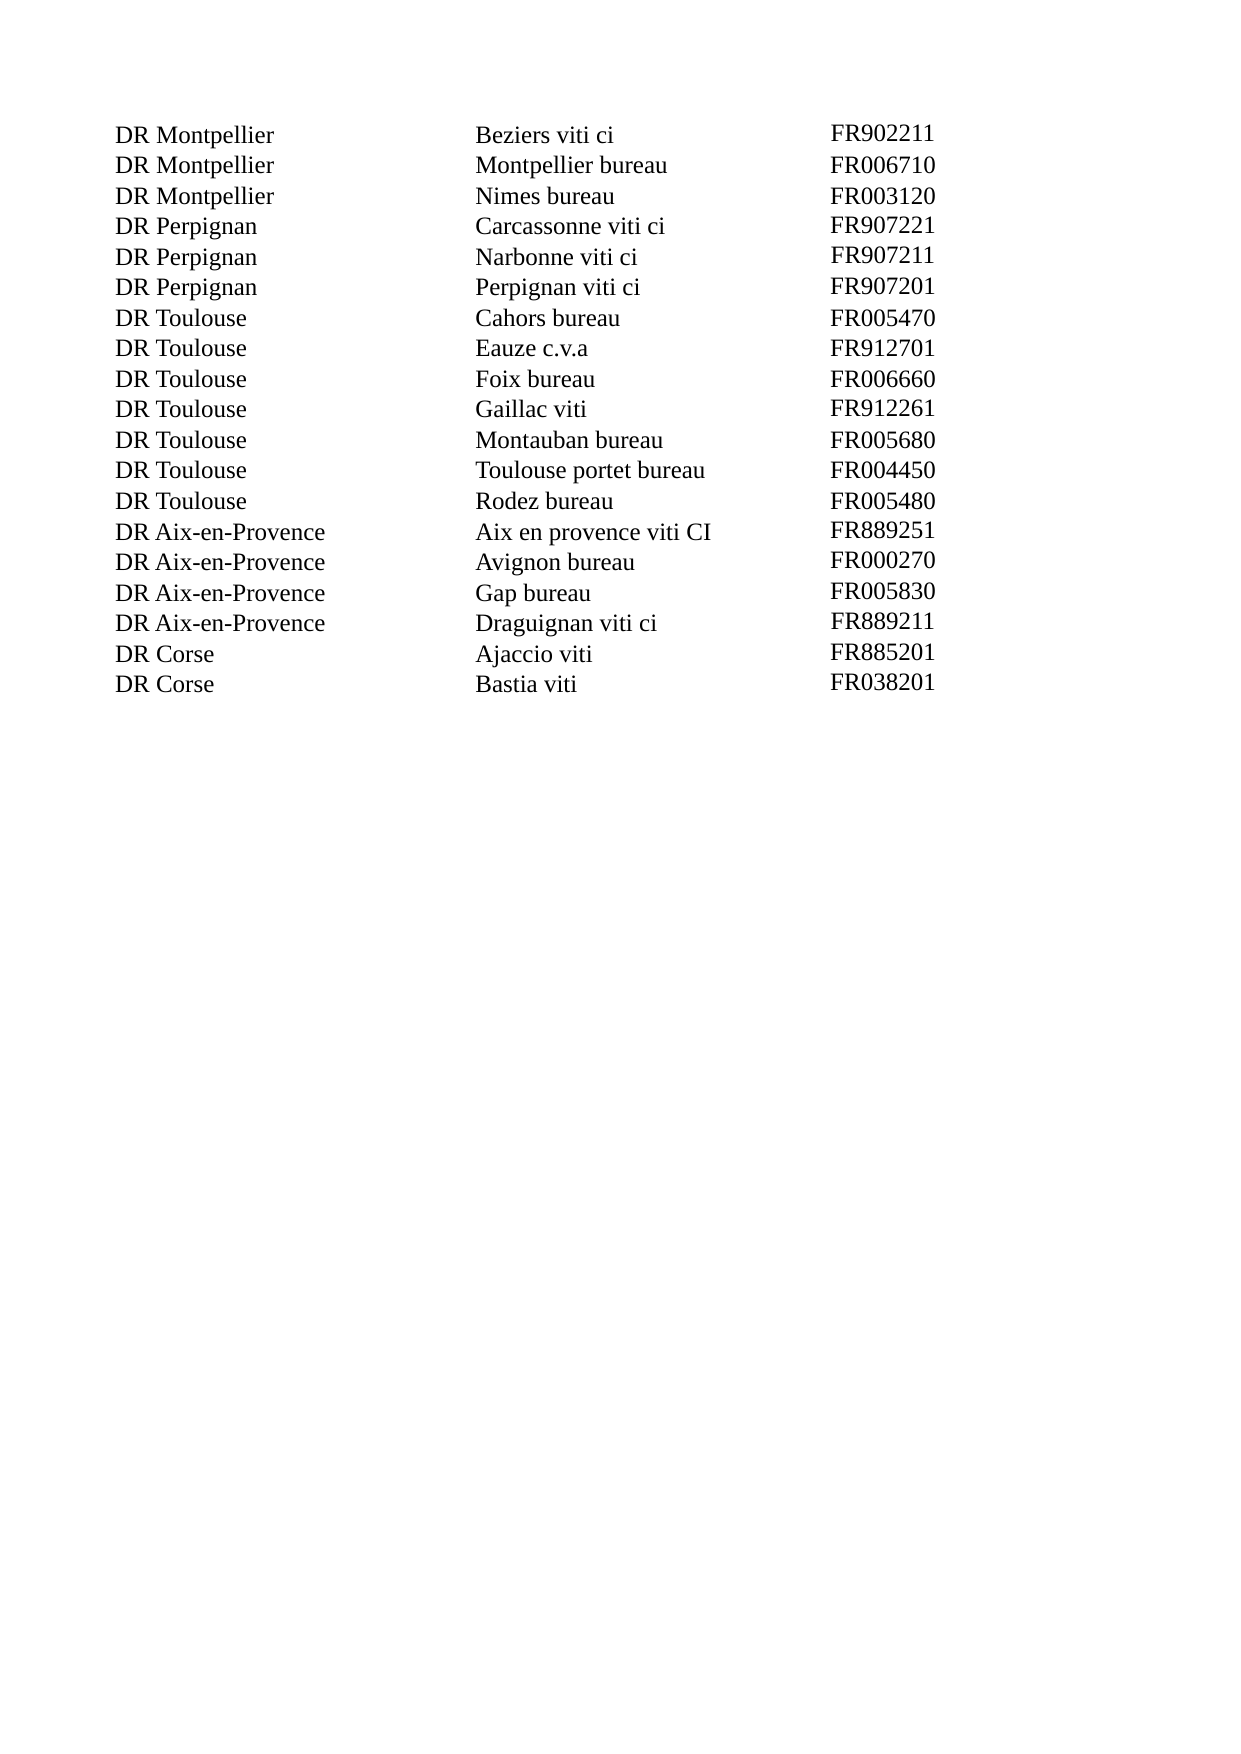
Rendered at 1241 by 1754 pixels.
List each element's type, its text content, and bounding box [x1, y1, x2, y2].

table_cell Draguignan viti ci [472, 606, 800, 637]
table_cell Beziers viti ci [472, 118, 800, 149]
table_cell FR912261 [800, 393, 966, 423]
table_cell Toulouse portet bureau [472, 454, 800, 484]
table_cell DR Corse [112, 637, 472, 667]
table_cell FR006710 [800, 149, 966, 179]
table_cell Eauze c.v.a [472, 332, 800, 362]
table_cell DR Toulouse [112, 484, 472, 515]
table_cell FR907201 [800, 271, 966, 301]
table_cell DR Montpellier [112, 149, 472, 179]
table_cell Montpellier bureau [472, 149, 800, 179]
table_cell FR885201 [800, 637, 966, 667]
table_cell DR Aix-en-Provence [112, 545, 472, 576]
table_cell FR006660 [800, 362, 966, 393]
table_cell FR005680 [800, 423, 966, 454]
table_cell Carcassonne viti ci [472, 210, 800, 240]
table_cell FR004450 [800, 454, 966, 484]
table_cell Aix en provence viti CI [472, 515, 800, 545]
table_cell DR Montpellier [112, 118, 472, 149]
table_cell FR003120 [800, 179, 966, 210]
table_cell Gaillac viti [472, 393, 800, 423]
table_cell FR907221 [800, 210, 966, 240]
table_cell FR889211 [800, 606, 966, 637]
table_cell Rodez bureau [472, 484, 800, 515]
table_cell DR Toulouse [112, 454, 472, 484]
table_cell DR Aix-en-Provence [112, 606, 472, 637]
table_cell Bastia viti [472, 668, 800, 698]
table_cell Cahors bureau [472, 301, 800, 332]
table_cell DR Corse [112, 668, 472, 698]
table_cell DR Montpellier [112, 179, 472, 210]
table_cell DR Toulouse [112, 332, 472, 362]
table_cell FR907211 [800, 240, 966, 271]
table_cell Narbonne viti ci [472, 240, 800, 271]
table_cell FR912701 [800, 332, 966, 362]
table_cell DR Toulouse [112, 301, 472, 332]
table_cell Montauban bureau [472, 423, 800, 454]
table_cell Gap bureau [472, 576, 800, 606]
table_cell DR Toulouse [112, 362, 472, 393]
table_cell FR902211 [800, 118, 966, 149]
table_cell DR Aix-en-Provence [112, 576, 472, 606]
table_cell Nimes bureau [472, 179, 800, 210]
table_cell FR005470 [800, 301, 966, 332]
table_cell FR005480 [800, 484, 966, 515]
table_cell FR005830 [800, 576, 966, 606]
table_cell DR Perpignan [112, 210, 472, 240]
table_cell FR000270 [800, 545, 966, 576]
table_cell DR Perpignan [112, 240, 472, 271]
table_cell DR Toulouse [112, 423, 472, 454]
table_cell DR Toulouse [112, 393, 472, 423]
table_cell Perpignan viti ci [472, 271, 800, 301]
table_cell Foix bureau [472, 362, 800, 393]
table_cell DR Perpignan [112, 271, 472, 301]
table_cell Ajaccio viti [472, 637, 800, 667]
table_cell FR038201 [800, 668, 966, 698]
table_cell DR Aix-en-Provence [112, 515, 472, 545]
table_cell Avignon bureau [472, 545, 800, 576]
table_cell FR889251 [800, 515, 966, 545]
